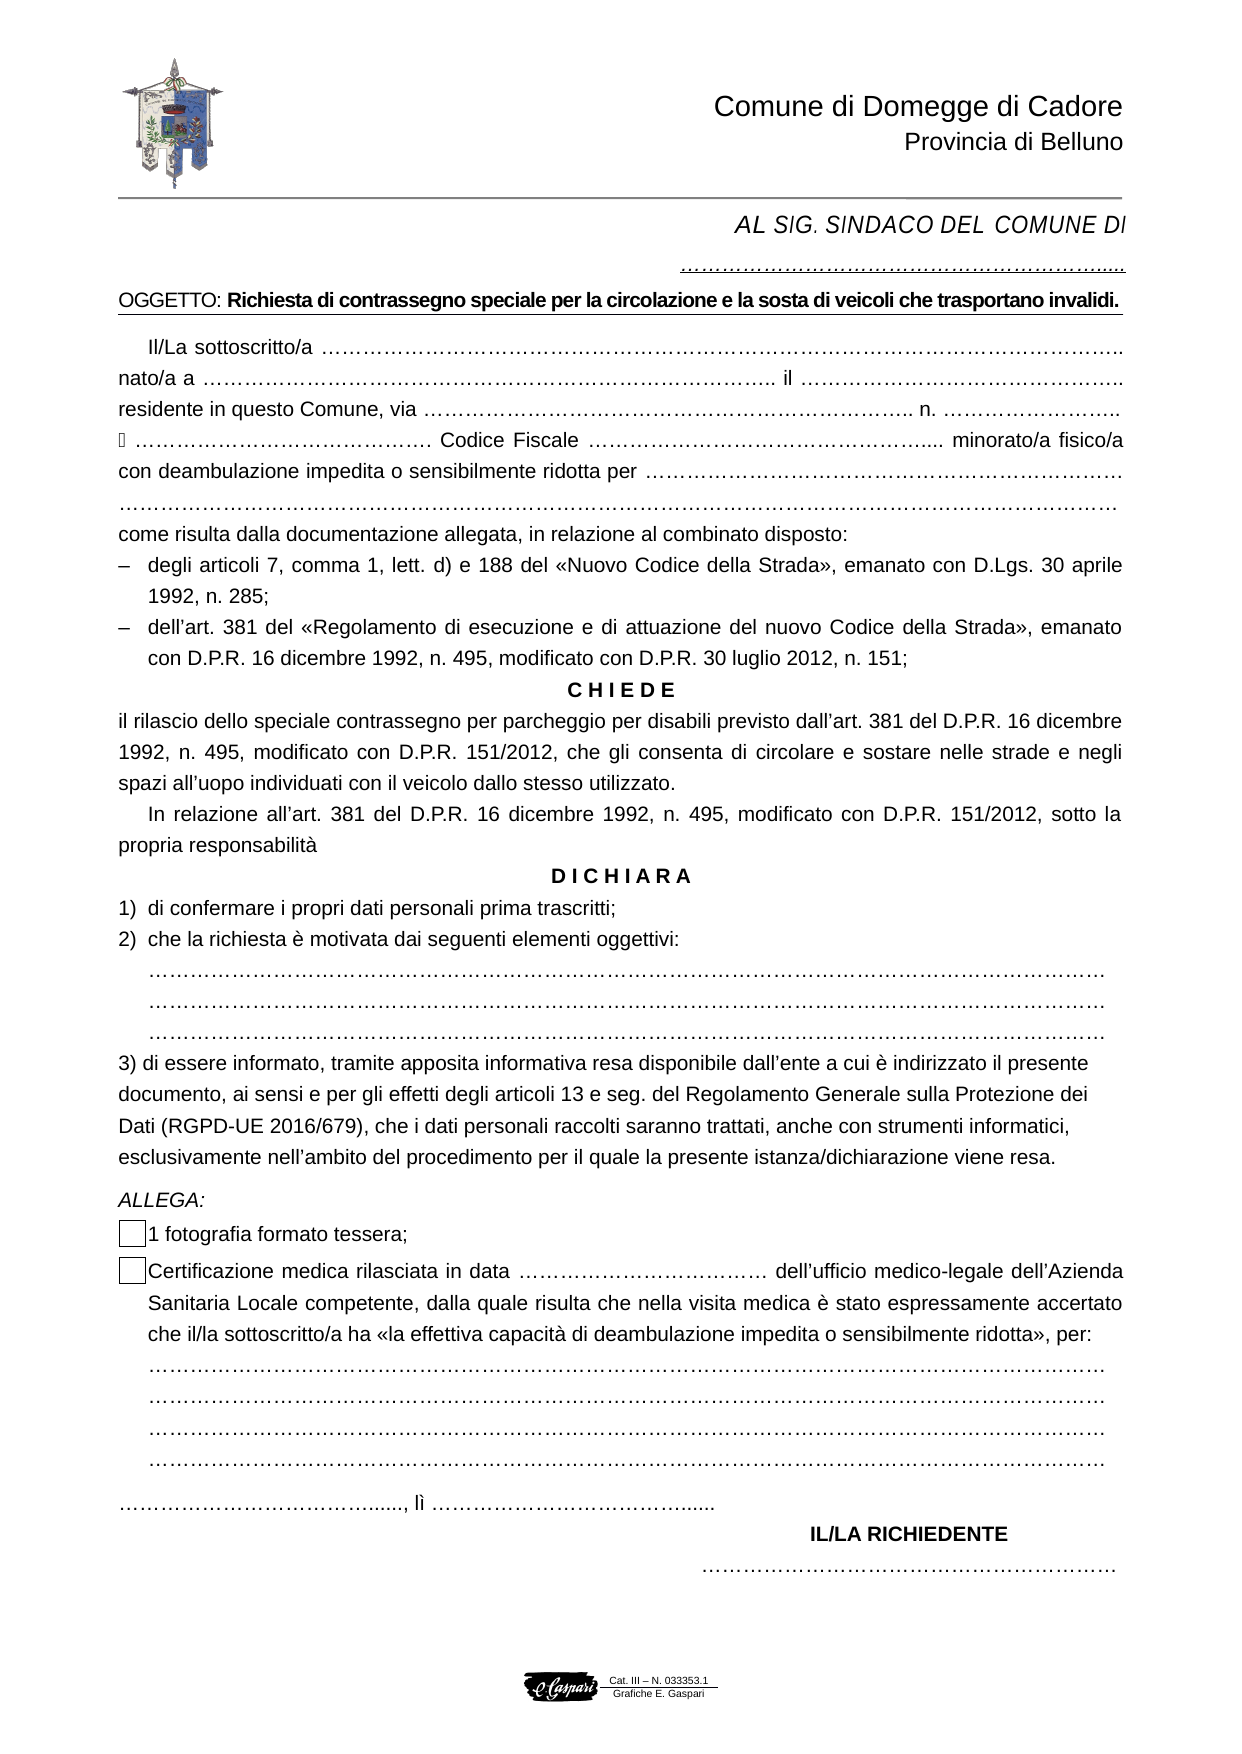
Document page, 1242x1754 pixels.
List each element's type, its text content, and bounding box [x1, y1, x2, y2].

text ………………………………………………………………………………………………………………………… [148, 989, 1123, 1013]
text Il/La sottoscritto/a …………………………………………………………………………………………………….. nato/a a ……………………………………………………………………….. il ……………………………………….. residente in questo Comune, via …………………………………………………………….. n. …………………….. [118, 335, 1123, 421]
text Certificazione medica rilasciata in data ……………………………… dell’ufficio medico-legale dell’Azienda Sanitaria Locale competente, dalla quale risulta che nella visita medica è stato espressamente accertato che il/la sottoscritto/a ha «la effettiva capacità di deambulazione impedita o sensibilmente ridotta», per: [118, 1256, 1123, 1346]
text ………………………………………………………………………………………………………………………… [148, 1020, 1123, 1044]
text Provincia di Belluno [224, 127, 1123, 156]
text OGGETTO: Richiesta di contrassegno speciale per la circolazione e la sosta di veicoli che trasportano invalidi. [118, 288, 1123, 314]
picture [523, 1671, 598, 1702]
text 1) di confermare i propri dati personali prima trascritti; [118, 895, 1123, 919]
text IL/LA RICHIEDENTE [694, 1521, 1123, 1545]
text  ……………………………………. Codice Fiscale ………………………………………….... minorato/a fisico/a con deambulazione impedita o sensibilmente ridotta per …………………………………………………………… ……………………………………………………………………………………………………………………………… [118, 428, 1123, 514]
text C H I E D E [118, 677, 1123, 701]
text Comune di Domegge di Cadore [224, 89, 1123, 122]
text 2) che la richiesta è motivata dai seguenti elementi oggettivi: [118, 927, 1123, 951]
text come risulta dalla documentazione allegata, in relazione al combinato disposto: [118, 522, 1123, 546]
picture [122, 58, 224, 189]
text ………………………………………………………………………………………………………………………… [148, 958, 1123, 982]
text D I C H I A R A [118, 864, 1123, 888]
text 1 fotografia formato tessera; [118, 1219, 1123, 1247]
text – degli articoli 7, comma 1, lett. d) e 188 del «Nuovo Codice della Strada», emanato con D.Lgs. 30 aprile 1992, n. 285; [118, 553, 1123, 608]
text …………………………………………………… [694, 1553, 1123, 1577]
text – dell’art. 381 del «Regolamento di esecuzione e di attuazione del nuovo Codice della Strada», emanato con D.P.R. 16 dicembre 1992, n. 495, modificato con D.P.R. 30 luglio 2012, n. 151; [118, 615, 1123, 670]
text AL SIG. SINDACO DEL COMUNE DI [561, 210, 1126, 239]
text ………………………………......, lì ………………………………...... [118, 1490, 1123, 1514]
text In relazione all’art. 381 del D.P.R. 16 dicembre 1992, n. 495, modificato con D.P.R. 151/2012, sotto la propria responsabilità [118, 802, 1123, 857]
text ……………………………………………………..... [602, 251, 1126, 275]
text ALLEGA: [118, 1188, 1123, 1212]
text il rilascio dello speciale contrassegno per parcheggio per disabili previsto dall’art. 381 del D.P.R. 16 dicembre 1992, n. 495, modificato con D.P.R. 151/2012, che gli consenta di circolare e sostare nelle strade e negli spazi all’uopo individuati con il veicolo dallo stesso utilizzato. [118, 708, 1123, 795]
text 3) di essere informato, tramite apposita informativa resa disponibile dall’ente a cui è indirizzato il presente documento, ai sensi e per gli effetti degli articoli 13 e seg. del Regolamento Generale sulla Protezione dei Dati (RGPD-UE 2016/679), che i dati personali raccolti saranno trattati, anche con strumenti informatici, esclusivamente nell’ambito del procedimento per il quale la presente istanza/dichiarazione viene resa. [118, 1051, 1123, 1168]
text ………………………………………………………………………………………………………………………… ………………………………………………………………………………………………………………………… ………………………………………………………………………………………………………………………… ………………………………………………………………………………………………………………………… [148, 1353, 1123, 1471]
